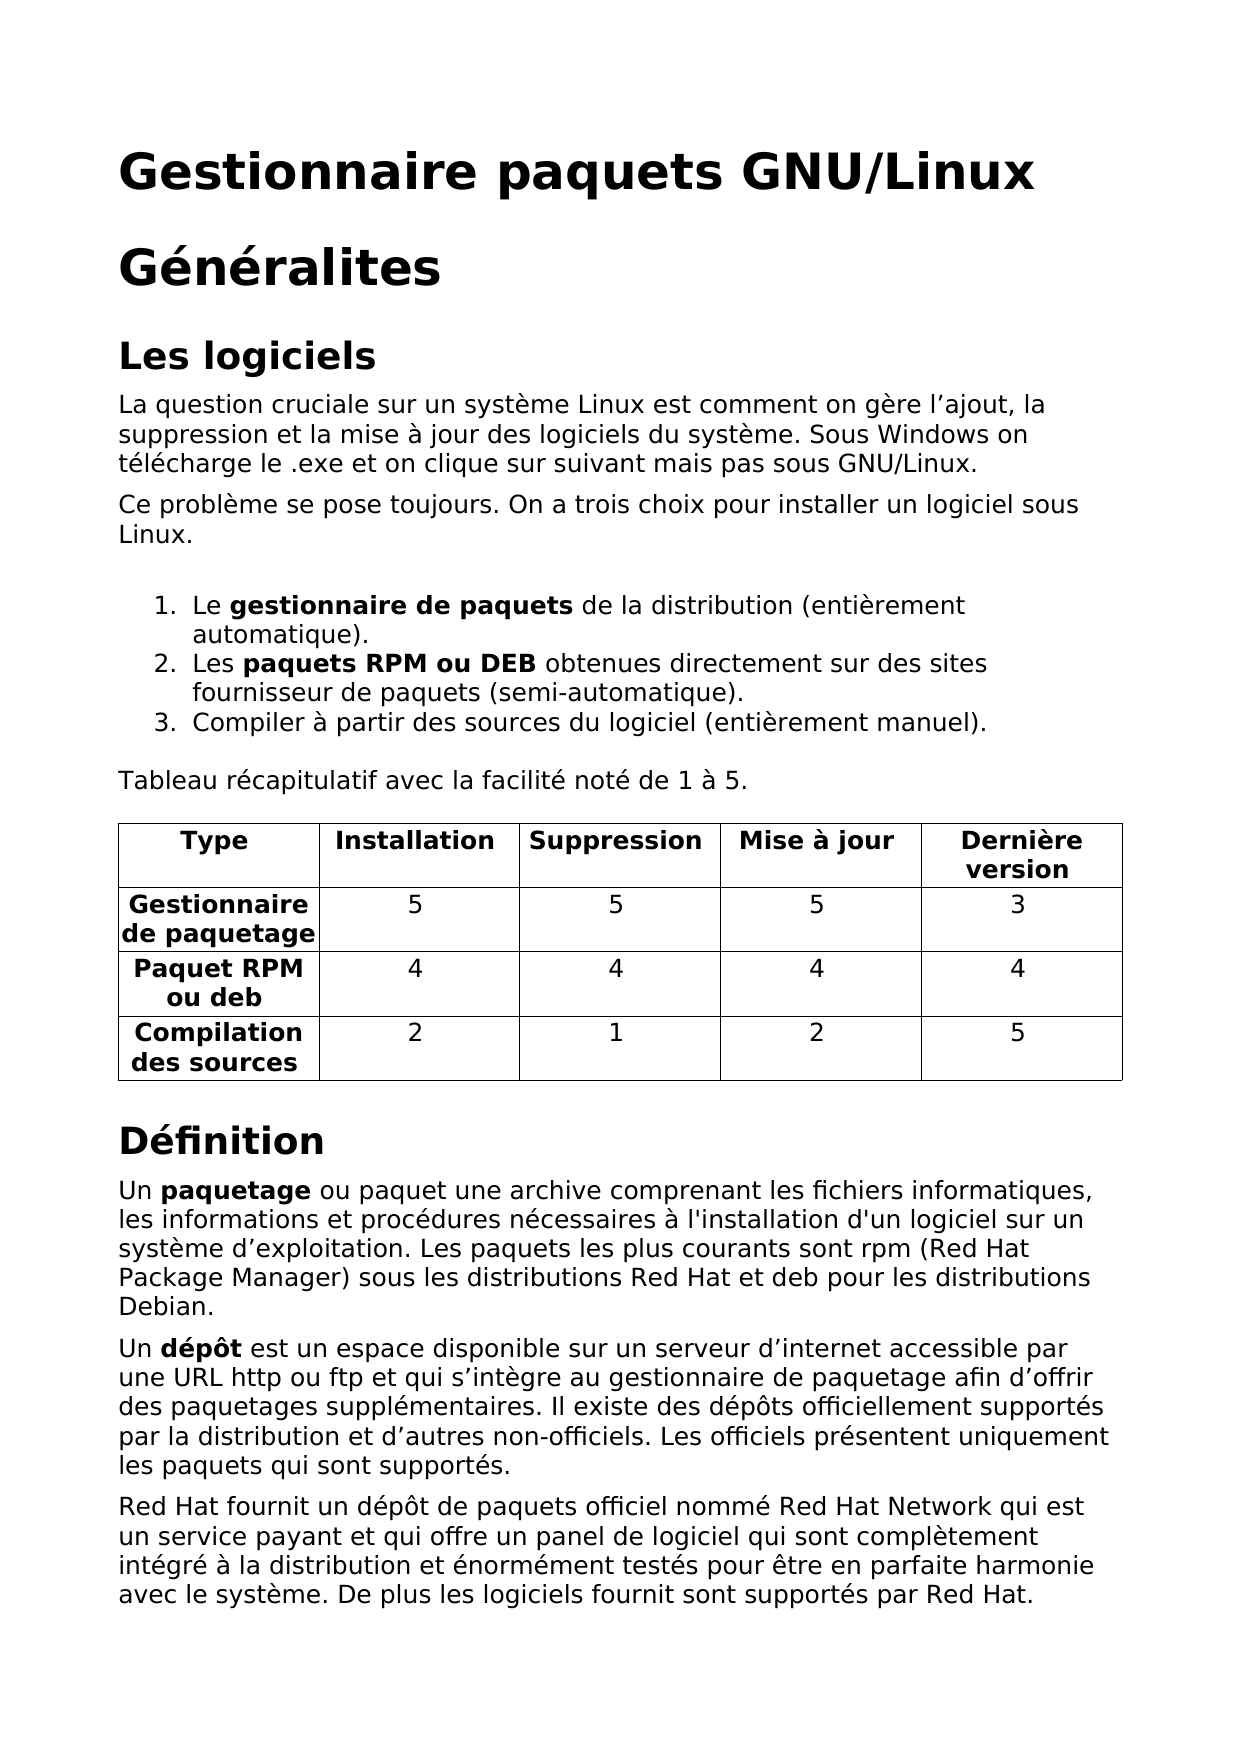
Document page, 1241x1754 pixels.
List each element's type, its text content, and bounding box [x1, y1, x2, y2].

table_cell Gestionnaire de paquetage [119, 888, 319, 951]
table_cell 5 [922, 1017, 1122, 1080]
table_header Dernière version [922, 824, 1122, 887]
subtitle Définition [118, 1120, 1122, 1163]
table_cell 2 [320, 1017, 519, 1080]
subtitle Gestionnaire paquets GNU/Linux [118, 143, 1122, 201]
list Le gestionnaire de paquets de la distribution (entièrement automatique). [177, 591, 1122, 649]
text Un dépôt est un espace disponible sur un serveur d’internet accessible par une URL http ou ftp et qui s’intègre au gestionnaire de paquetage afin d’offrir des paquetages supplémentaires. Il existe des dépôts officiellement supportés par la distribution et d’autres non-officiels. Les officiels présentent uniquement les paquets qui sont supportés. [118, 1334, 1122, 1480]
table_header Installation [320, 824, 519, 887]
table_cell 5 [721, 888, 921, 951]
table_cell 4 [320, 952, 519, 1016]
list Compiler à partir des sources du logiciel (entièrement manuel). [177, 708, 1122, 737]
text Un paquetage ou paquet une archive comprenant les fichiers informatiques, les informations et procédures nécessaires à l'installation d'un logiciel sur un système d’exploitation. Les paquets les plus courants sont rpm (Red Hat Package Manager) sous les distributions Red Hat et deb pour les distributions Debian. [118, 1176, 1122, 1322]
list Les paquets RPM ou DEB obtenues directement sur des sites fournisseur de paquets (semi-automatique). [177, 649, 1122, 708]
table_cell 3 [922, 888, 1122, 951]
text La question cruciale sur un système Linux est comment on gère l’ajout, la suppression et la mise à jour des logiciels du système. Sous Windows on télécharge le .exe et on clique sur suivant mais pas sous GNU/Linux. [118, 391, 1122, 478]
table_cell Compilation des sources [119, 1017, 319, 1080]
table_cell 2 [721, 1017, 921, 1080]
table_header Mise à jour [721, 824, 921, 887]
table_cell 1 [520, 1017, 720, 1080]
table_cell 4 [721, 952, 921, 1016]
table_cell 5 [320, 888, 519, 951]
subtitle Généralites [118, 239, 1122, 297]
table_header Suppression [520, 824, 720, 887]
table_cell 5 [520, 888, 720, 951]
text Red Hat fournit un dépôt de paquets officiel nommé Red Hat Network qui est un service payant et qui offre un panel de logiciel qui sont complètement intégré à la distribution et énormément testés pour être en parfaite harmonie avec le système. De plus les logiciels fournit sont supportés par Red Hat. [118, 1493, 1122, 1609]
text Tableau récapitulatif avec la facilité noté de 1 à 5. [118, 766, 1122, 796]
table_cell 4 [520, 952, 720, 1016]
table_header Type [119, 824, 319, 887]
text Ce problème se pose toujours. On a trois choix pour installer un logiciel sous Linux. [118, 491, 1122, 549]
table_cell Paquet RPM ou deb [119, 952, 319, 1016]
table_cell 4 [922, 952, 1122, 1016]
subtitle Les logiciels [118, 334, 1122, 378]
